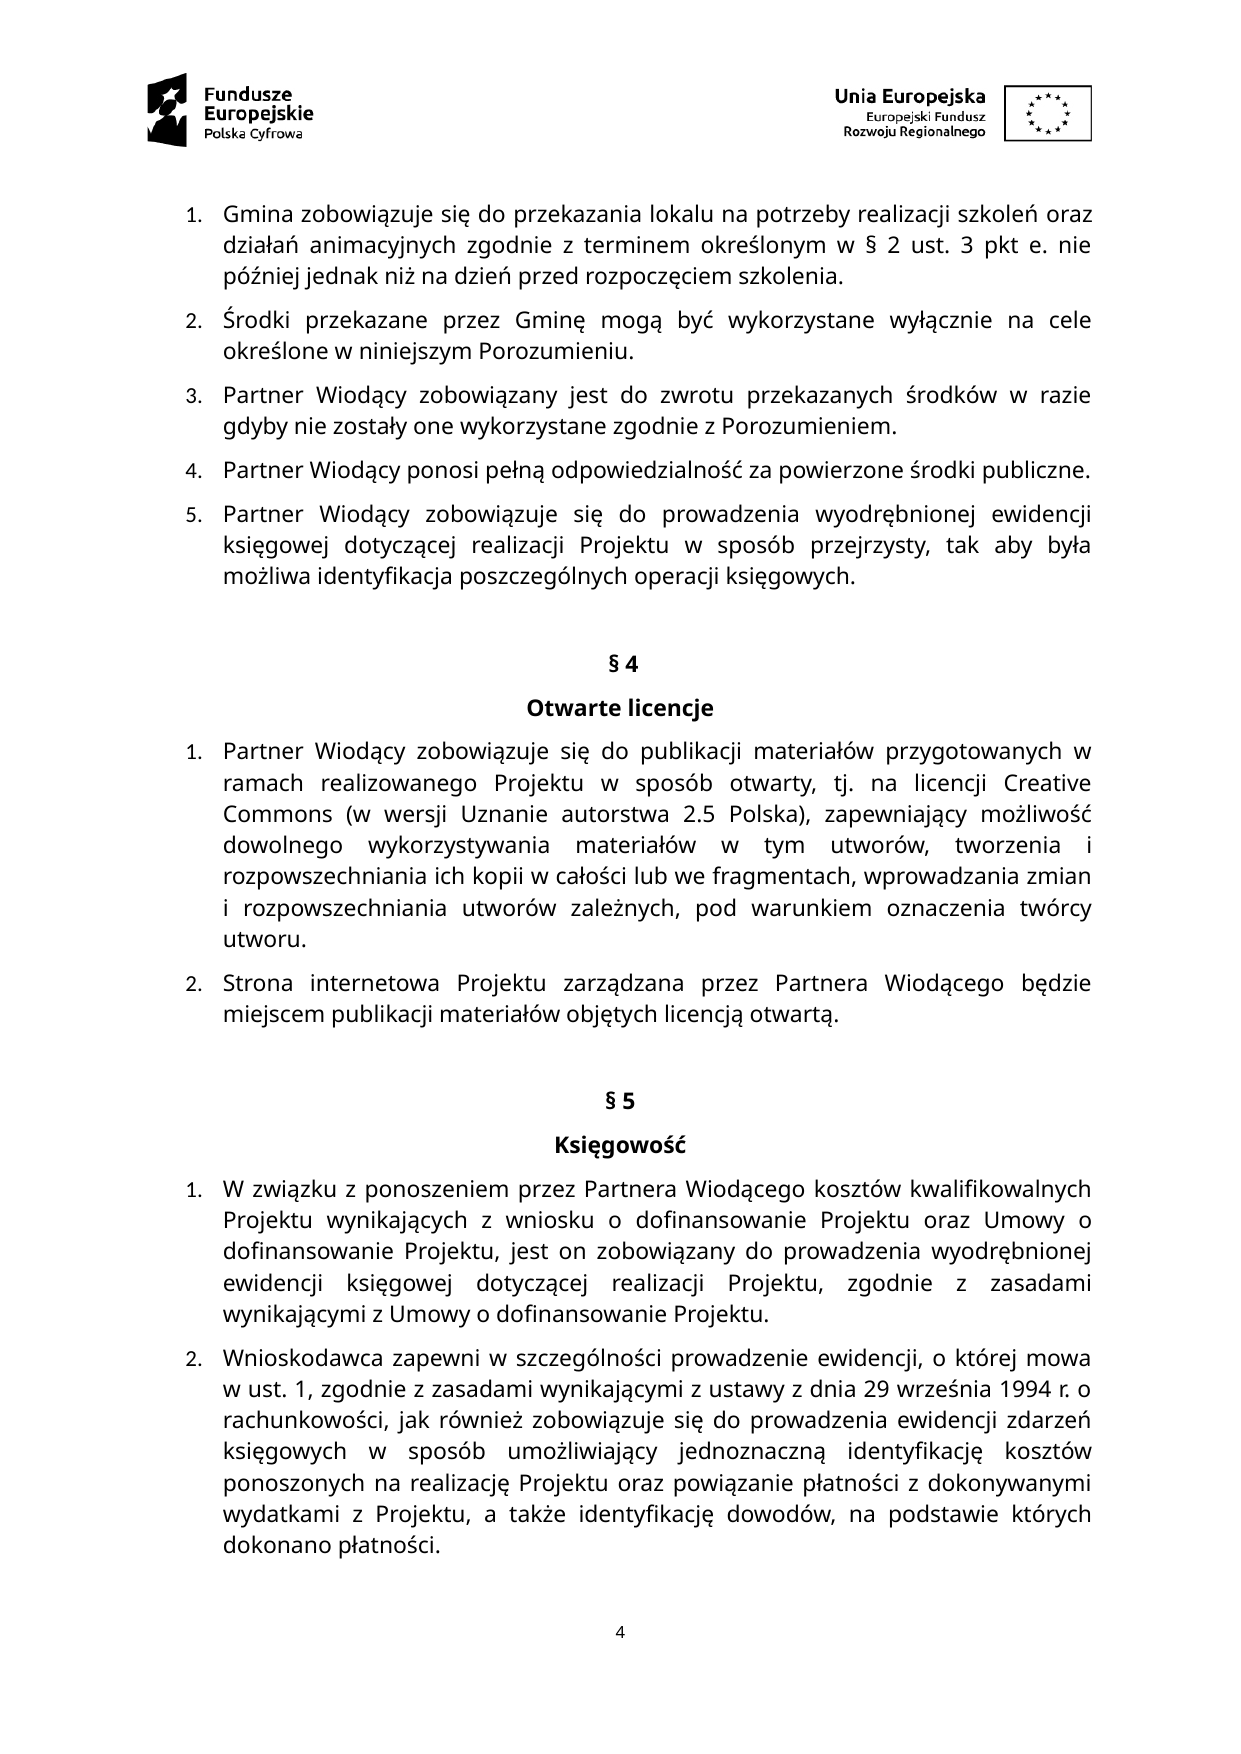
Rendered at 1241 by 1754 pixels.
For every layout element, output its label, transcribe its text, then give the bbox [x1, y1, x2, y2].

list W związku z ponoszeniem przez Partnera Wiodącego kosztów kwalifikowalnych Projektu wynikających z wniosku o dofinansowanie Projektu oraz Umowy o dofinansowanie Projektu, jest on zobowiązany do prowadzenia wyodrębnionej ewidencji księgowej dotyczącej realizacji Projektu, zgodnie z zasadami wynikającymi z Umowy o dofinansowanie Projektu. [185, 1173, 1093, 1329]
list Strona internetowa Projektu zarządzana przez Partnera Wiodącego będzie miejscem publikacji materiałów objętych licencją otwartą. [185, 967, 1093, 1029]
list Partner Wiodący zobowiązany jest do zwrotu przekazanych środków w razie gdyby nie zostały one wykorzystane zgodnie z Porozumieniem. [185, 379, 1093, 442]
text § 5 [148, 1085, 1093, 1117]
list Gmina zobowiązuje się do przekazania lokalu na potrzeby realizacji szkoleń oraz działań animacyjnych zgodnie z terminem określonym w § 2 ust. 3 pkt e. nie później jednak niż na dzień przed rozpoczęciem szkolenia. [185, 198, 1093, 292]
text § 4 [148, 648, 1093, 679]
list Partner Wiodący ponosi pełną odpowiedzialność za powierzone środki publiczne. [185, 454, 1093, 485]
list Partner Wiodący zobowiązuje się do publikacji materiałów przygotowanych w ramach realizowanego Projektu w sposób otwarty, tj. na licencji Creative Commons (w wersji Uznanie autorstwa 2.5 Polska), zapewniający możliwość dowolnego wykorzystywania materiałów w tym utworów, tworzenia i rozpowszechniania ich kopii w całości lub we fragmentach, wprowadzania zmian i rozpowszechniania utworów zależnych, pod warunkiem oznaczenia twórcy utworu. [185, 735, 1093, 954]
list Wnioskodawca zapewni w szczególności prowadzenie ewidencji, o której mowa w ust. 1, zgodnie z zasadami wynikającymi z ustawy z dnia 29 września 1994 r. o rachunkowości, jak również zobowiązuje się do prowadzenia ewidencji zdarzeń księgowych w sposób umożliwiający jednoznaczną identyfikację kosztów ponoszonych na realizację Projektu oraz powiązanie płatności z dokonywanymi wydatkami z Projektu, a także identyfikację dowodów, na podstawie których dokonano płatności. [185, 1342, 1093, 1560]
list Partner Wiodący zobowiązuje się do prowadzenia wyodrębnionej ewidencji księgowej dotyczącej realizacji Projektu w sposób przejrzysty, tak aby była możliwa identyfikacja poszczególnych operacji księgowych. [185, 498, 1093, 592]
list Środki przekazane przez Gminę mogą być wykorzystane wyłącznie na cele określone w niniejszym Porozumieniu. [185, 304, 1093, 367]
text Księgowość [148, 1129, 1093, 1160]
text Otwarte licencje [148, 692, 1093, 723]
